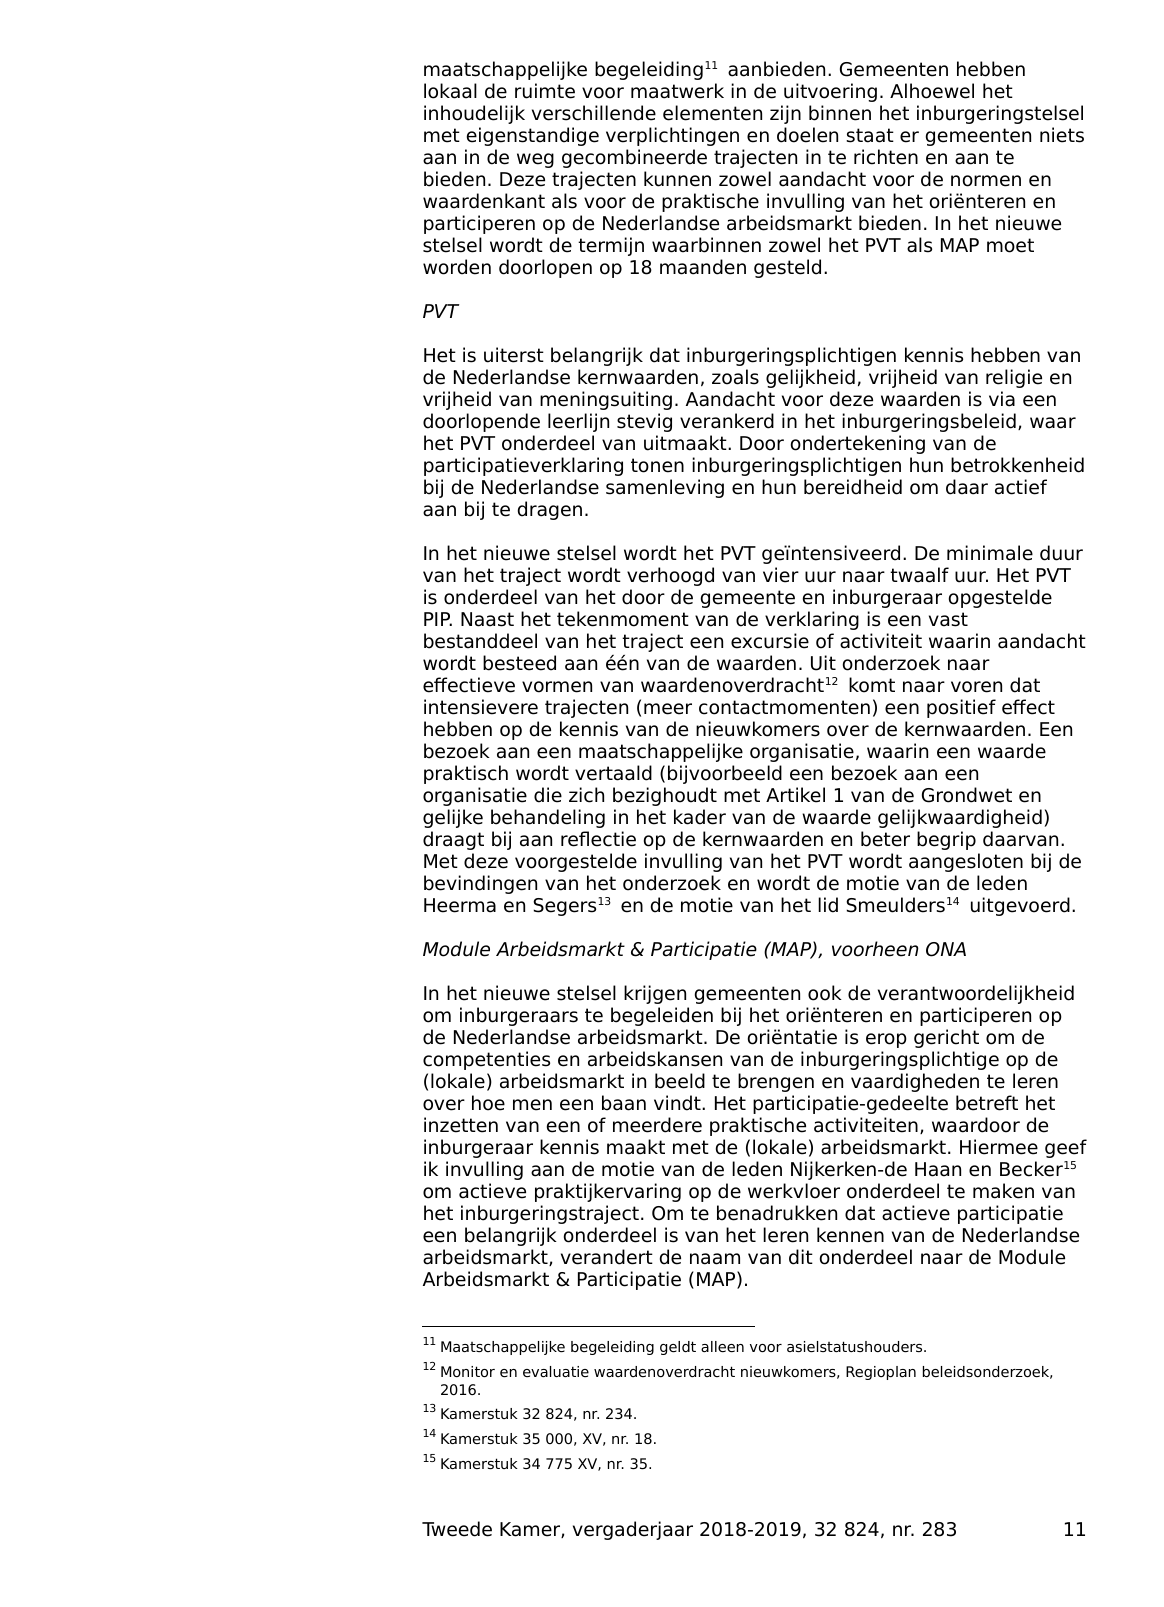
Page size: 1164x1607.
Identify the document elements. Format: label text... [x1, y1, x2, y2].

text Kamerstuk 32 824, nr. 234. [422, 1402, 1087, 1424]
text Kamerstuk 35 000, XV, nr. 18. [422, 1427, 1087, 1449]
subtitle PVT [422, 301, 1087, 323]
text maatschappelijke begeleiding aanbieden. Gemeenten hebben lokaal de ruimte voor maatwerk in de uitvoering. Alhoewel het inhoudelijk verschillende elementen zijn binnen het inburgeringstelsel met eigenstandige verplichtingen en doelen staat er gemeenten niets aan in de weg gecombineerde trajecten in te richten en aan te bieden. Deze trajecten kunnen zowel aandacht voor de normen en waardenkant als voor de praktische invulling van het oriënteren en participeren op de Nederlandse arbeidsmarkt bieden. In het nieuwe stelsel wordt de termijn waarbinnen zowel het PVT als MAP moet worden doorlopen op 18 maanden gesteld. [422, 59, 1087, 279]
text Het is uiterst belangrijk dat inburgeringsplichtigen kennis hebben van de Nederlandse kernwaarden, zoals gelijkheid, vrijheid van religie en vrijheid van meningsuiting. Aandacht voor deze waarden is via een doorlopende leerlijn stevig verankerd in het inburgeringsbeleid, waar het PVT onderdeel van uitmaakt. Door ondertekening van de participatieverklaring tonen inburgeringsplichtigen hun betrokkenheid bij de Nederlandse samenleving en hun bereidheid om daar actief aan bij te dragen. [422, 345, 1087, 521]
text Kamerstuk 34 775 XV, nr. 35. [422, 1452, 1087, 1474]
text Monitor en evaluatie waardenoverdracht nieuwkomers, Regioplan beleidsonderzoek, 2016. [422, 1360, 1087, 1399]
text In het nieuwe stelsel krijgen gemeenten ook de verantwoordelijkheid om inburgeraars te begeleiden bij het oriënteren en participeren op de Nederlandse arbeidsmarkt. De oriëntatie is erop gericht om de competenties en arbeidskansen van de inburgeringsplichtige op de (lokale) arbeidsmarkt in beeld te brengen en vaardigheden te leren over hoe men een baan vindt. Het participatie-gedeelte betreft het inzetten van een of meerdere praktische activiteiten, waardoor de inburgeraar kennis maakt met de (lokale) arbeidsmarkt. Hiermee geef ik invulling aan de motie van de leden Nijkerken-de Haan en Becker om actieve praktijkervaring op de werkvloer onderdeel te maken van het inburgeringstraject. Om te benadrukken dat actieve participatie een belangrijk onderdeel is van het leren kennen van de Nederlandse arbeidsmarkt, verandert de naam van dit onderdeel naar de Module Arbeidsmarkt & Participatie (MAP). [422, 983, 1087, 1291]
text In het nieuwe stelsel wordt het PVT geïntensiveerd. De minimale duur van het traject wordt verhoogd van vier uur naar twaalf uur. Het PVT is onderdeel van het door de gemeente en inburgeraar opgestelde PIP. Naast het tekenmoment van de verklaring is een vast bestanddeel van het traject een excursie of activiteit waarin aandacht wordt besteed aan één van de waarden. Uit onderzoek naar effectieve vormen van waardenoverdracht komt naar voren dat intensievere trajecten (meer contactmomenten) een positief effect hebben op de kennis van de nieuwkomers over de kernwaarden. Een bezoek aan een maatschappelijke organisatie, waarin een waarde praktisch wordt vertaald (bijvoorbeeld een bezoek aan een organisatie die zich bezighoudt met Artikel 1 van de Grondwet en gelijke behandeling in het kader van de waarde gelijkwaardigheid) draagt bij aan reflectie op de kernwaarden en beter begrip daarvan. Met deze voorgestelde invulling van het PVT wordt aangesloten bij de bevindingen van het onderzoek en wordt de motie van de leden Heerma en Segers en de motie van het lid Smeulders uitgevoerd. [422, 543, 1087, 917]
text Maatschappelijke begeleiding geldt alleen voor asielstatushouders. [422, 1335, 1087, 1357]
subtitle Module Arbeidsmarkt & Participatie (MAP), voorheen ONA [422, 939, 1087, 961]
